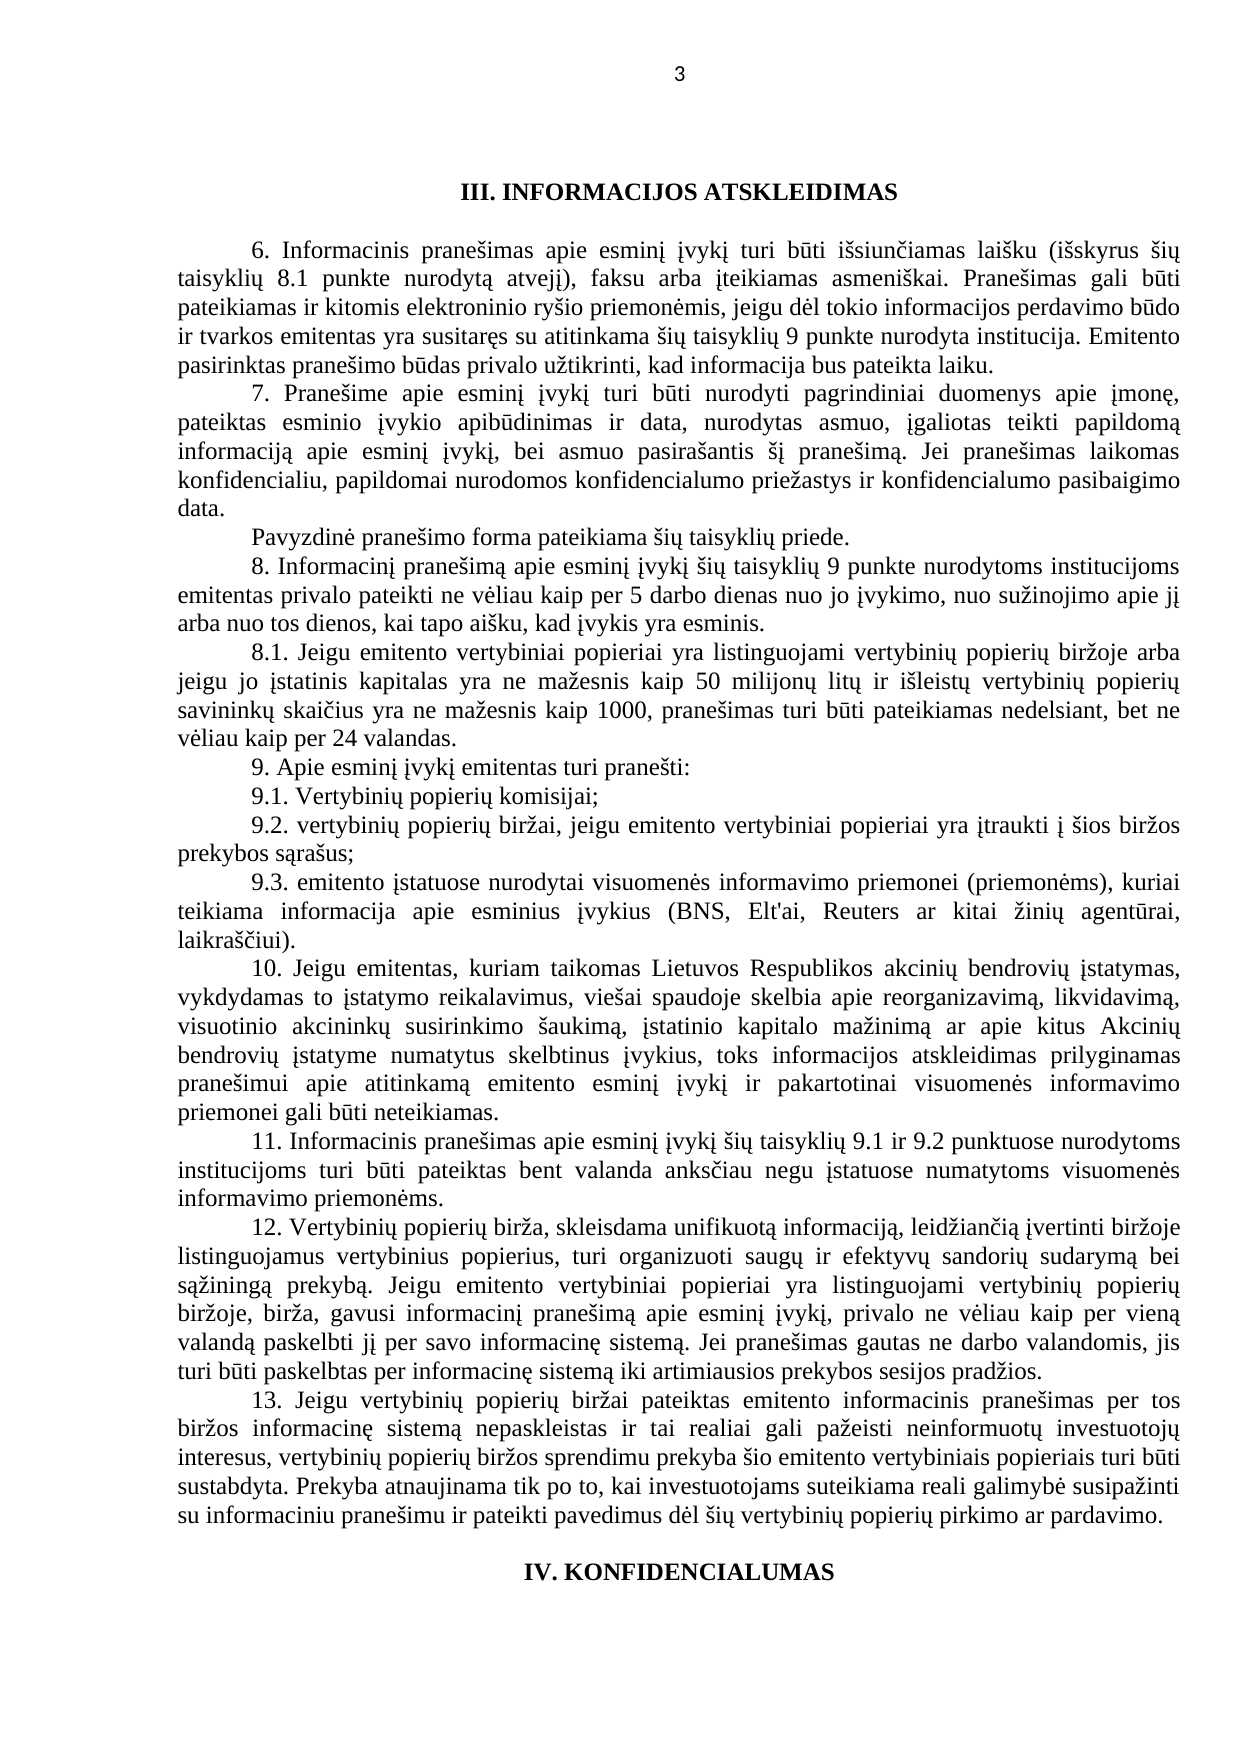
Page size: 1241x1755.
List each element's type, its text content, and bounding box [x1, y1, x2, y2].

text 9.2. vertybinių popierių biržai, jeigu emitento vertybiniai popieriai yra įtraukti į šios biržos prekybos sąrašus; [177, 810, 1181, 867]
text 9.3. emitento įstatuose nurodytai visuomenės informavimo priemonei (priemonėms), kuriai teikiama informacija apie esminius įvykius (BNS, Elt'ai, Reuters ar kitai žinių agentūrai, laikraščiui). [177, 867, 1181, 953]
text IV. KONFIDENCIALUMAS [177, 1557, 1181, 1586]
text III. INFORMACIJOS ATSKLEIDIMAS [177, 177, 1181, 206]
text Pavyzdinė pranešimo forma pateikiama šių taisyklių priede. [177, 522, 1181, 551]
text 6. Informacinis pranešimas apie esminį įvykį turi būti išsiunčiamas laišku (išskyrus šių taisyklių 8.1 punkte nurodytą atvejį), faksu arba įteikiamas asmeniškai. Pranešimas gali būti pateikiamas ir kitomis elektroninio ryšio priemonėmis, jeigu dėl tokio informacijos perdavimo būdo ir tvarkos emitentas yra susitaręs su atitinkama šių taisyklių 9 punkte nurodyta institucija. Emitento pasirinktas pranešimo būdas privalo užtikrinti, kad informacija bus pateikta laiku. [177, 235, 1181, 378]
text 10. Jeigu emitentas, kuriam taikomas Lietuvos Respublikos akcinių bendrovių įstatymas, vykdydamas to įstatymo reikalavimus, viešai spaudoje skelbia apie reorganizavimą, likvidavimą, visuotinio akcininkų susirinkimo šaukimą, įstatinio kapitalo mažinimą ar apie kitus Akcinių bendrovių įstatyme numatytus skelbtinus įvykius, toks informacijos atskleidimas prilyginamas pranešimui apie atitinkamą emitento esminį įvykį ir pakartotinai visuomenės informavimo priemonei gali būti neteikiamas. [177, 953, 1181, 1126]
text 12. Vertybinių popierių birža, skleisdama unifikuotą informaciją, leidžiančią įvertinti biržoje listinguojamus vertybinius popierius, turi organizuoti saugų ir efektyvų sandorių sudarymą bei sąžiningą prekybą. Jeigu emitento vertybiniai popieriai yra listinguojami vertybinių popierių biržoje, birža, gavusi informacinį pranešimą apie esminį įvykį, privalo ne vėliau kaip per vieną valandą paskelbti jį per savo informacinę sistemą. Jei pranešimas gautas ne darbo valandomis, jis turi būti paskelbtas per informacinę sistemą iki artimiausios prekybos sesijos pradžios. [177, 1212, 1181, 1385]
text 8. Informacinį pranešimą apie esminį įvykį šių taisyklių 9 punkte nurodytoms institucijoms emitentas privalo pateikti ne vėliau kaip per 5 darbo dienas nuo jo įvykimo, nuo sužinojimo apie jį arba nuo tos dienos, kai tapo aišku, kad įvykis yra esminis. [177, 551, 1181, 637]
text 11. Informacinis pranešimas apie esminį įvykį šių taisyklių 9.1 ir 9.2 punktuose nurodytoms institucijoms turi būti pateiktas bent valanda anksčiau negu įstatuose numatytoms visuomenės informavimo priemonėms. [177, 1126, 1181, 1212]
text 9. Apie esminį įvykį emitentas turi pranešti: [177, 752, 1181, 781]
text 7. Pranešime apie esminį įvykį turi būti nurodyti pagrindiniai duomenys apie įmonę, pateiktas esminio įvykio apibūdinimas ir data, nurodytas asmuo, įgaliotas teikti papildomą informaciją apie esminį įvykį, bei asmuo pasirašantis šį pranešimą. Jei pranešimas laikomas konfidencialiu, papildomai nurodomos konfidencialumo priežastys ir konfidencialumo pasibaigimo data. [177, 378, 1181, 522]
text 8.1. Jeigu emitento vertybiniai popieriai yra listinguojami vertybinių popierių biržoje arba jeigu jo įstatinis kapitalas yra ne mažesnis kaip 50 milijonų litų ir išleistų vertybinių popierių savininkų skaičius yra ne mažesnis kaip 1000, pranešimas turi būti pateikiamas nedelsiant, bet ne vėliau kaip per 24 valandas. [177, 637, 1181, 752]
text 9.1. Vertybinių popierių komisijai; [177, 781, 1181, 810]
text 13. Jeigu vertybinių popierių biržai pateiktas emitento informacinis pranešimas per tos biržos informacinę sistemą nepaskleistas ir tai realiai gali pažeisti neinformuotų investuotojų interesus, vertybinių popierių biržos sprendimu prekyba šio emitento vertybiniais popieriais turi būti sustabdyta. Prekyba atnaujinama tik po to, kai investuotojams suteikiama reali galimybė susipažinti su informaciniu pranešimu ir pateikti pavedimus dėl šių vertybinių popierių pirkimo ar pardavimo. [177, 1385, 1181, 1528]
